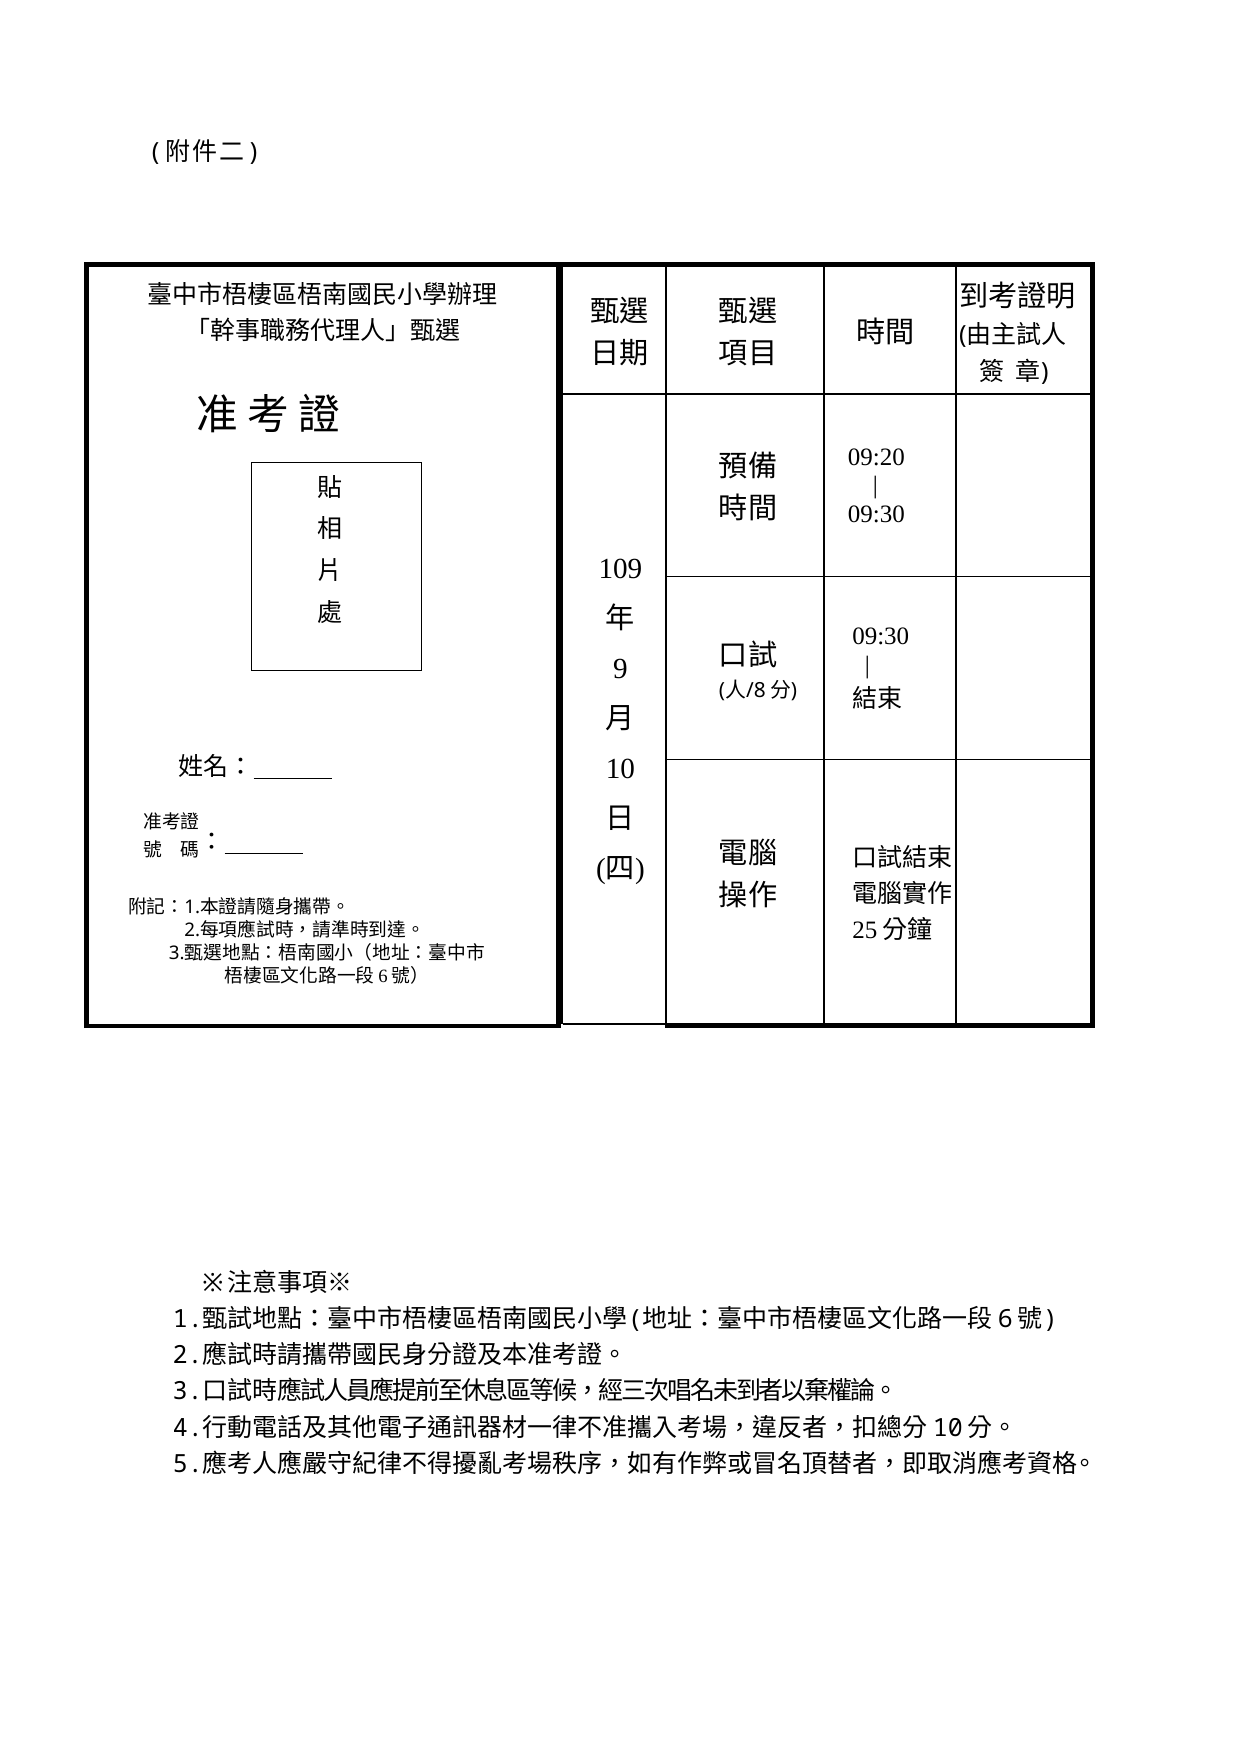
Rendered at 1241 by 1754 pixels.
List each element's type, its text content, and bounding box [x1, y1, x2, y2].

table_cell 100 109 年 9 月 10 日 (四) [563, 395, 665, 1023]
text 3.口試時應試人員應提前至休息區等候，經三次唱名未到者以棄權論。 [172, 1371, 1092, 1407]
table_cell 口試結束 電腦實作 25分鐘 [825, 760, 955, 1023]
table_header 甄選 日期 [563, 267, 665, 393]
text 2.應試時請攜帶國民身分證及本准考證。 [172, 1334, 1092, 1371]
text 梧棲區文化路一段6號） [154, 964, 541, 987]
text 1.甄試地點：臺中市梧棲區梧南國民小學(地址：臺中市梧棲區文化路一段6號) [148, 1298, 1092, 1334]
table_cell 預備 時間 [667, 395, 823, 576]
table_cell [957, 760, 1090, 1023]
text 附記：1.本證請隨身攜帶。 [128, 896, 541, 918]
table_cell 口試 (人/8分) [667, 577, 823, 758]
table_cell 09:20 | 09:30 [825, 395, 955, 576]
text 臺中市梧棲區梧南國民小學辦理 [104, 274, 541, 311]
text 3.甄選地點：梧南國小（地址：臺中市 [154, 941, 541, 964]
table_header 貼 相 片 處 [252, 463, 421, 670]
table_cell 09:30 | 結束 [825, 577, 955, 758]
table_cell [957, 395, 1090, 576]
text 准 考 證 [104, 381, 541, 441]
table_header 甄選 項目 [667, 267, 823, 393]
text 「幹事職務代理人」甄選 [104, 311, 541, 347]
table_header 到考證明 (由主試人 簽 章) [957, 267, 1090, 393]
text 姓名： [104, 746, 541, 783]
text 2.每項應試時，請準時到達。 [104, 918, 541, 941]
table_cell 電腦 操作 [667, 760, 823, 1023]
text 准考證號碼： [104, 821, 541, 858]
text 5.應考人應嚴守紀律不得擾亂考場秩序，如有作弊或冒名頂替者，即取消應考資格。 [148, 1443, 1092, 1479]
text (附件二) [148, 132, 1092, 168]
text 4.行動電話及其他電子通訊器材一律不准攜入考場，違反者，扣總分10分。 [148, 1407, 1092, 1443]
text ※注意事項※ [198, 1262, 1092, 1298]
table_cell [957, 577, 1090, 758]
table_header 時間 [825, 267, 955, 393]
